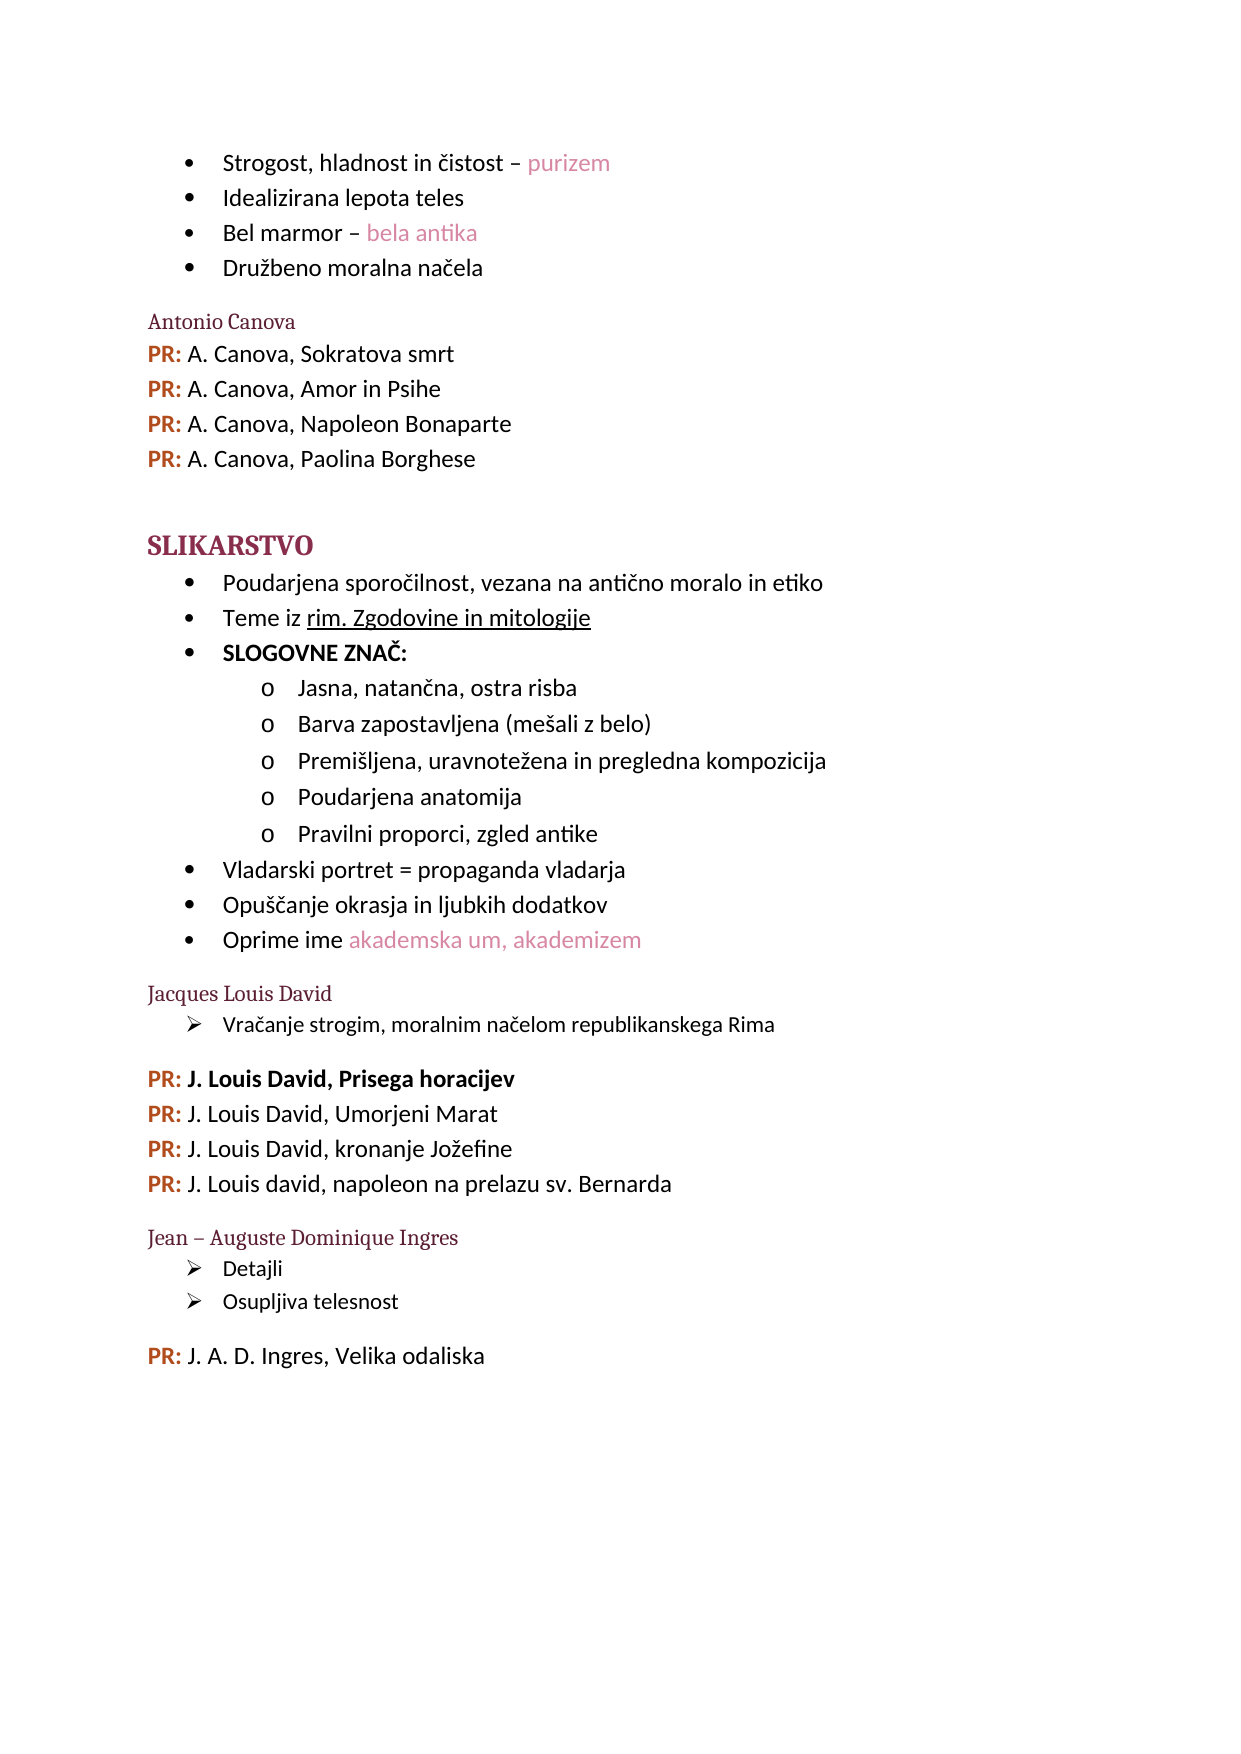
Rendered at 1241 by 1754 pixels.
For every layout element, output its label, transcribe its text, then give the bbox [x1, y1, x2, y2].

subtitle SLIKARSTVO [148, 529, 1093, 562]
list Osupljiva telesnost [185, 1287, 1093, 1315]
list Jasna, natančna, ostra risba [260, 672, 1093, 704]
list Pravilni proporci, zgled antike [260, 818, 1093, 850]
list Idealizirana lepota teles [185, 183, 1093, 213]
list Vračanje strogim, moralnim načelom republikanskega Rima [185, 1011, 1093, 1038]
list Barva zapostavljena (mešali z belo) [260, 709, 1093, 740]
subtitle Jean – Auguste Dominique Ingres [148, 1224, 1093, 1251]
text PR: J. Louis David, Prisega horacijev PR: J. Louis David, Umorjeni Marat PR: J. Louis David, kronanje Jožefine PR: J. Louis david, napoleon na prelazu sv. Bernarda [148, 1063, 1093, 1199]
list Detajli [185, 1254, 1093, 1283]
subtitle Antonio Canova [148, 308, 1093, 335]
list Poudarjena sporočilnost, vezana na antično moralo in etiko [185, 567, 1093, 598]
list Premišljena, uravnotežena in pregledna kompozicija [260, 745, 1093, 777]
list Vladarski portret = propaganda vladarja [185, 854, 1093, 885]
list Teme iz rim. Zgodovine in mitologije [185, 602, 1093, 633]
list Strogost, hladnost in čistost – purizem [185, 148, 1093, 178]
list Družbeno moralna načela [185, 253, 1093, 283]
text PR: A. Canova, Sokratova smrt PR: A. Canova, Amor in Psihe PR: A. Canova, Napoleon Bonaparte PR: A. Canova, Paolina Borghese [148, 339, 1093, 474]
list Opuščanje okrasja in ljubkih dodatkov [185, 889, 1093, 920]
subtitle Jacques Louis David [148, 980, 1093, 1007]
list Oprime ime akademska um, akademizem [185, 924, 1093, 955]
list SLOGOVNE ZNAČ: [185, 637, 1093, 668]
list Poudarjena anatomija [260, 782, 1093, 813]
list Bel marmor – bela antika [185, 218, 1093, 248]
text PR: J. A. D. Ingres, Velika odaliska [148, 1340, 1093, 1370]
